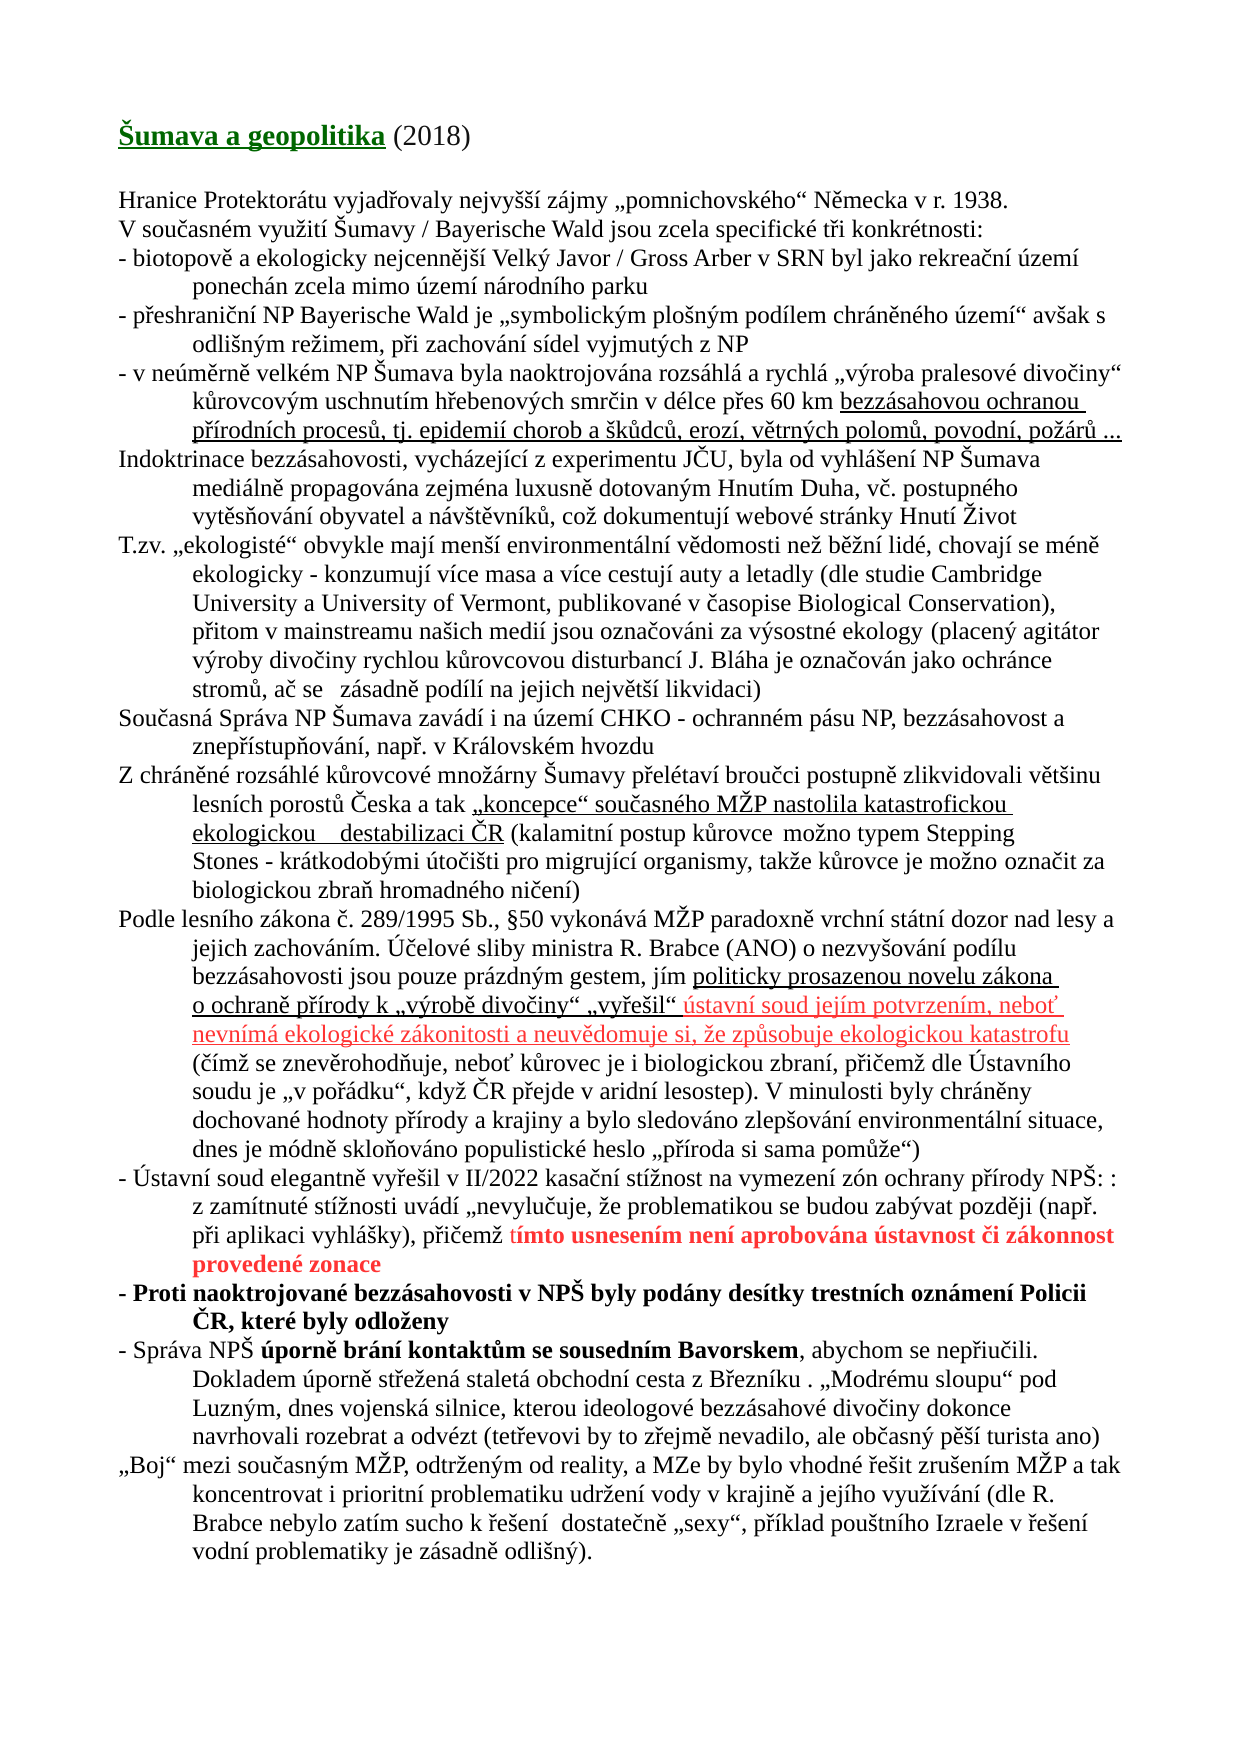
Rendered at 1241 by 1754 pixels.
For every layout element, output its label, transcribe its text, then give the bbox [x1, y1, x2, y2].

text - Správa NPŠ úporně brání kontaktům se sousedním Bavorskem, abychom se nepřiučili. Dokladem úporně střežená staletá obchodní cesta z Březníku . „Modrému sloupu“ pod Luzným, dnes vojenská silnice, kterou ideologové bezzásahové divočiny dokonce navrhovali rozebrat a odvézt (tetřevovi by to zřejmě nevadilo, ale občasný pěší turista ano) [118, 1335, 1122, 1450]
text - Ústavní soud elegantně vyřešil v II/2022 kasační stížnost na vymezení zón ochrany přírody NPŠ: : z zamítnuté stížnosti uvádí „nevylučuje, že problematikou se budou zabývat později (např. při aplikaci vyhlášky), přičemž tímto usnesením není aprobována ústavnost či zákonnost provedené zonace [118, 1163, 1122, 1278]
text Z chráněné rozsáhlé kůrovcové množárny Šumavy přelétaví broučci postupně zlikvidovali většinu lesních porostů Česka a tak „koncepce“ současného MŽP nastolila katastrofickou ekologickou destabilizaci ČR (kalamitní postup kůrovce možno typem Stepping Stones - krátkodobými útočišti pro migrující organismy, takže kůrovce je možno označit za biologickou zbraň hromadného ničení) [118, 760, 1122, 904]
text - v neúměrně velkém NP Šumava byla naoktrojována rozsáhlá a rychlá „výroba pralesové divočiny“ kůrovcovým uschnutím hřebenových smrčin v délce přes 60 km bezzásahovou ochranou přírodních procesů, tj. epidemií chorob a škůdců, erozí, větrných polomů, povodní, požárů ... [118, 358, 1122, 444]
text Podle lesního zákona č. 289/1995 Sb., §50 vykonává MŽP paradoxně vrchní státní dozor nad lesy a jejich zachováním. Účelové sliby ministra R. Brabce (ANO) o nezvyšování podílu bezzásahovosti jsou pouze prázdným gestem, jím politicky prosazenou novelu zákona [118, 904, 1122, 990]
text Šumava a geopolitika (2018) [118, 118, 1122, 152]
text (čímž se znevěrohodňuje, neboť kůrovec je i biologickou zbraní, přičemž dle Ústavního soudu je „v pořádku“, když ČR přejde v aridní lesostep). V minulosti byly chráněny dochované hodnoty přírody a krajiny a bylo sledováno zlepšování environmentální situace, dnes je módně skloňováno populistické heslo „příroda si sama pomůže“) [118, 1048, 1122, 1163]
text Hranice Protektorátu vyjadřovaly nejvyšší zájmy „pomnichovského“ Německa v r. 1938. [118, 185, 1122, 214]
text - biotopově a ekologicky nejcennější Velký Javor / Gross Arber v SRN byl jako rekreační území ponechán zcela mimo území národního parku [118, 243, 1122, 300]
text T.zv. „ekologisté“ obvykle mají menší environmentální vědomosti než běžní lidé, chovají se méně ekologicky - konzumují více masa a více cestují auty a letadly (dle studie Cambridge University a University of Vermont, publikované v časopise Biological Conservation), přitom v mainstreamu našich medií jsou označováni za výsostné ekology (placený agitátor výroby divočiny rychlou kůrovcovou disturbancí J. Bláha je označován jako ochránce stromů, ač se zásadně podílí na jejich největší likvidaci) [118, 530, 1122, 703]
text V současném využití Šumavy / Bayerische Wald jsou zcela specifické tři konkrétnosti: [118, 214, 1122, 243]
text o ochraně přírody k „výrobě divočiny“ „vyřešil“ ústavní soud jejím potvrzením, neboť nevnímá ekologické zákonitosti a neuvědomuje si, že způsobuje ekologickou katastrofu [118, 990, 1122, 1048]
text - Proti naoktrojované bezzásahovosti v NPŠ byly podány desítky trestních oznámení Policii ČR, které byly odloženy [118, 1278, 1122, 1335]
text „Boj“ mezi současným MŽP, odtrženým od reality, a MZe by bylo vhodné řešit zrušením MŽP a tak koncentrovat i prioritní problematiku udržení vody v krajině a jejího využívání (dle R. Brabce nebylo zatím sucho k řešení dostatečně „sexy“, příklad pouštního Izraele v řešení vodní problematiky je zásadně odlišný). [118, 1450, 1122, 1565]
text Indoktrinace bezzásahovosti, vycházející z experimentu JČU, byla od vyhlášení NP Šumava mediálně propagována zejména luxusně dotovaným Hnutím Duha, vč. postupného vytěsňování obyvatel a návštěvníků, což dokumentují webové stránky Hnutí Život [118, 444, 1122, 530]
text Současná Správa NP Šumava zavádí i na území CHKO - ochranném pásu NP, bezzásahovost a znepřístupňování, např. v Královském hvozdu [118, 703, 1122, 760]
text - přeshraniční NP Bayerische Wald je „symbolickým plošným podílem chráněného území“ avšak s odlišným režimem, při zachování sídel vyjmutých z NP [118, 300, 1122, 358]
